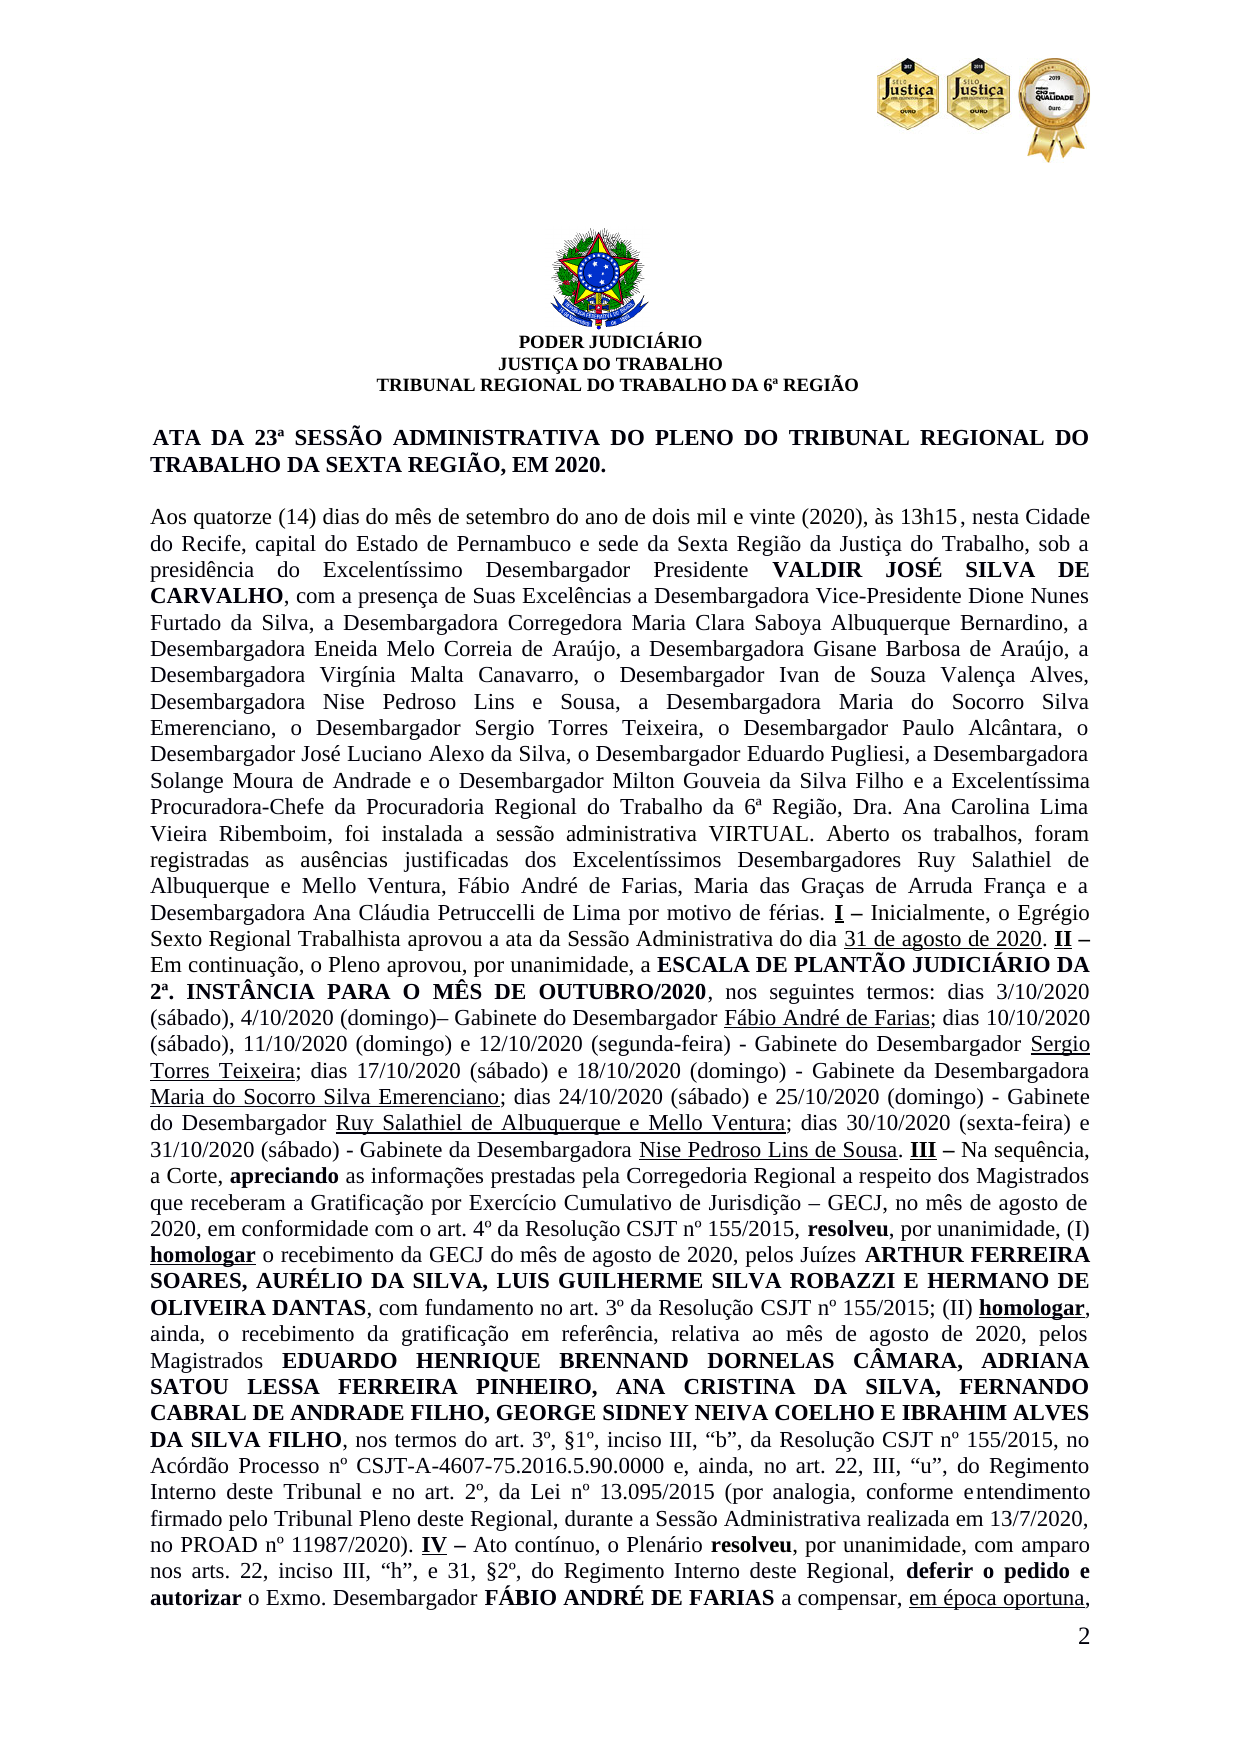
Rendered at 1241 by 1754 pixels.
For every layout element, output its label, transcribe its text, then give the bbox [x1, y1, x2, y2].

text ATA DA 23ª SESSÃO ADMINISTRATIVA DO PLENO DO TRIBUNAL REGIONAL DO TRABALHO DA SEXTA REGIÃO, EM 2020. [150, 424, 1091, 477]
text Aos quatorze (14) dias do mês de setembro do ano de dois mil e vinte (2020), às 13h15, nesta Cidade do Recife, capital do Estado de Pernambuco e sede da Sexta Região da Justiça do Trabalho, sob a presidência do Excelentíssimo Desembargador Presidente VALDIR JOSÉ SILVA DE CARVALHO, com a presença de Suas Excelências a Desembargadora Vice-Presidente Dione Nunes Furtado da Silva, a Desembargadora Corregedora Maria Clara Saboya Albuquerque Bernardino, a Desembargadora Eneida Melo Correia de Araújo, a Desembargadora Gisane Barbosa de Araújo, a Desembargadora Virgínia Malta Canavarro, o Desembargador Ivan de Souza Valença Alves, Desembargadora Nise Pedroso Lins e Sousa, a Desembargadora Maria do Socorro Silva Emerenciano, o Desembargador Sergio Torres Teixeira, o Desembargador Paulo Alcântara, o Desembargador José Luciano Alexo da Silva, o Desembargador Eduardo Pugliesi, a Desembargadora Solange Moura de Andrade e o Desembargador Milton Gouveia da Silva Filho e a Excelentíssima Procuradora-Chefe da Procuradoria Regional do Trabalho da 6ª Região, Dra. Ana Carolina Lima Vieira Ribemboim, foi instalada a sessão administrativa VIRTUAL. Aberto os trabalhos, foram registradas as ausências justificadas dos Excelentíssimos Desembargadores Ruy Salathiel de Albuquerque e Mello Ventura, Fábio André de Farias, Maria das Graças de Arruda França e a Desembargadora Ana Cláudia Petruccelli de Lima por motivo de férias. I – Inicialmente, o Egrégio Sexto Regional Trabalhista aprovou a ata da Sessão Administrativa do dia 31 de agosto de 2020. II – Em continuação, o Pleno aprovou, por unanimidade, a ESCALA DE PLANTÃO JUDICIÁRIO DA 2ª. INSTÂNCIA PARA O MÊS DE OUTUBRO/2020, nos seguintes termos: dias 3/10/2020 (sábado), 4/10/2020 (domingo)– Gabinete do Desembargador Fábio André de Farias; dias 10/10/2020 (sábado), 11/10/2020 (domingo) e 12/10/2020 (segunda-feira) - Gabinete do Desembargador Sergio Torres Teixeira; dias 17/10/2020 (sábado) e 18/10/2020 (domingo) - Gabinete da Desembargadora Maria do Socorro Silva Emerenciano; dias 24/10/2020 (sábado) e 25/10/2020 (domingo) - Gabinete do Desembargador Ruy Salathiel de Albuquerque e Mello Ventura; dias 30/10/2020 (sexta-feira) e 31/10/2020 (sábado) - Gabinete da Desembargadora Nise Pedroso Lins de Sousa. III – Na sequência, a Corte, apreciando as informações prestadas pela Corregedoria Regional a respeito dos Magistrados que receberam a Gratificação por Exercício Cumulativo de Jurisdição – GECJ, no mês de agosto de 2020, em conformidade com o art. 4º da Resolução CSJT nº 155/2015, resolveu, por unanimidade, (I) homologar o recebimento da GECJ do mês de agosto de 2020, pelos Juízes ARTHUR FERREIRA SOARES, AURÉLIO DA SILVA, LUIS GUILHERME SILVA ROBAZZI E HERMANO DE OLIVEIRA DANTAS, com fundamento no art. 3º da Resolução CSJT nº 155/2015; (II) homologar, ainda, o recebimento da gratificação em referência, relativa ao mês de agosto de 2020, pelos Magistrados EDUARDO HENRIQUE BRENNAND DORNELAS CÂMARA, ADRIANA SATOU LESSA FERREIRA PINHEIRO, ANA CRISTINA DA SILVA, FERNANDO CABRAL DE ANDRADE FILHO, GEORGE SIDNEY NEIVA COELHO E IBRAHIM ALVES DA SILVA FILHO, nos termos do art. 3º, §1º, inciso III, “b”, da Resolução CSJT nº 155/2015, no Acórdão Processo nº CSJT-A-4607-75.2016.5.90.0000 e, ainda, no art. 22, III, “u”, do Regimento Interno deste Tribunal e no art. 2º, da Lei nº 13.095/2015 (por analogia, conforme entendimento firmado pelo Tribunal Pleno deste Regional, durante a Sessão Administrativa realizada em 13/7/2020, no PROAD nº 11987/2020). IV – Ato contínuo, o Plenário resolveu, por unanimidade, com amparo nos arts. 22, inciso III, “h”, e 31, §2º, do Regimento Interno deste Regional, deferir o pedido e autorizar o Exmo. Desembargador FÁBIO ANDRÉ DE FARIAS a compensar, em época oportuna, [150, 503, 1090, 1610]
